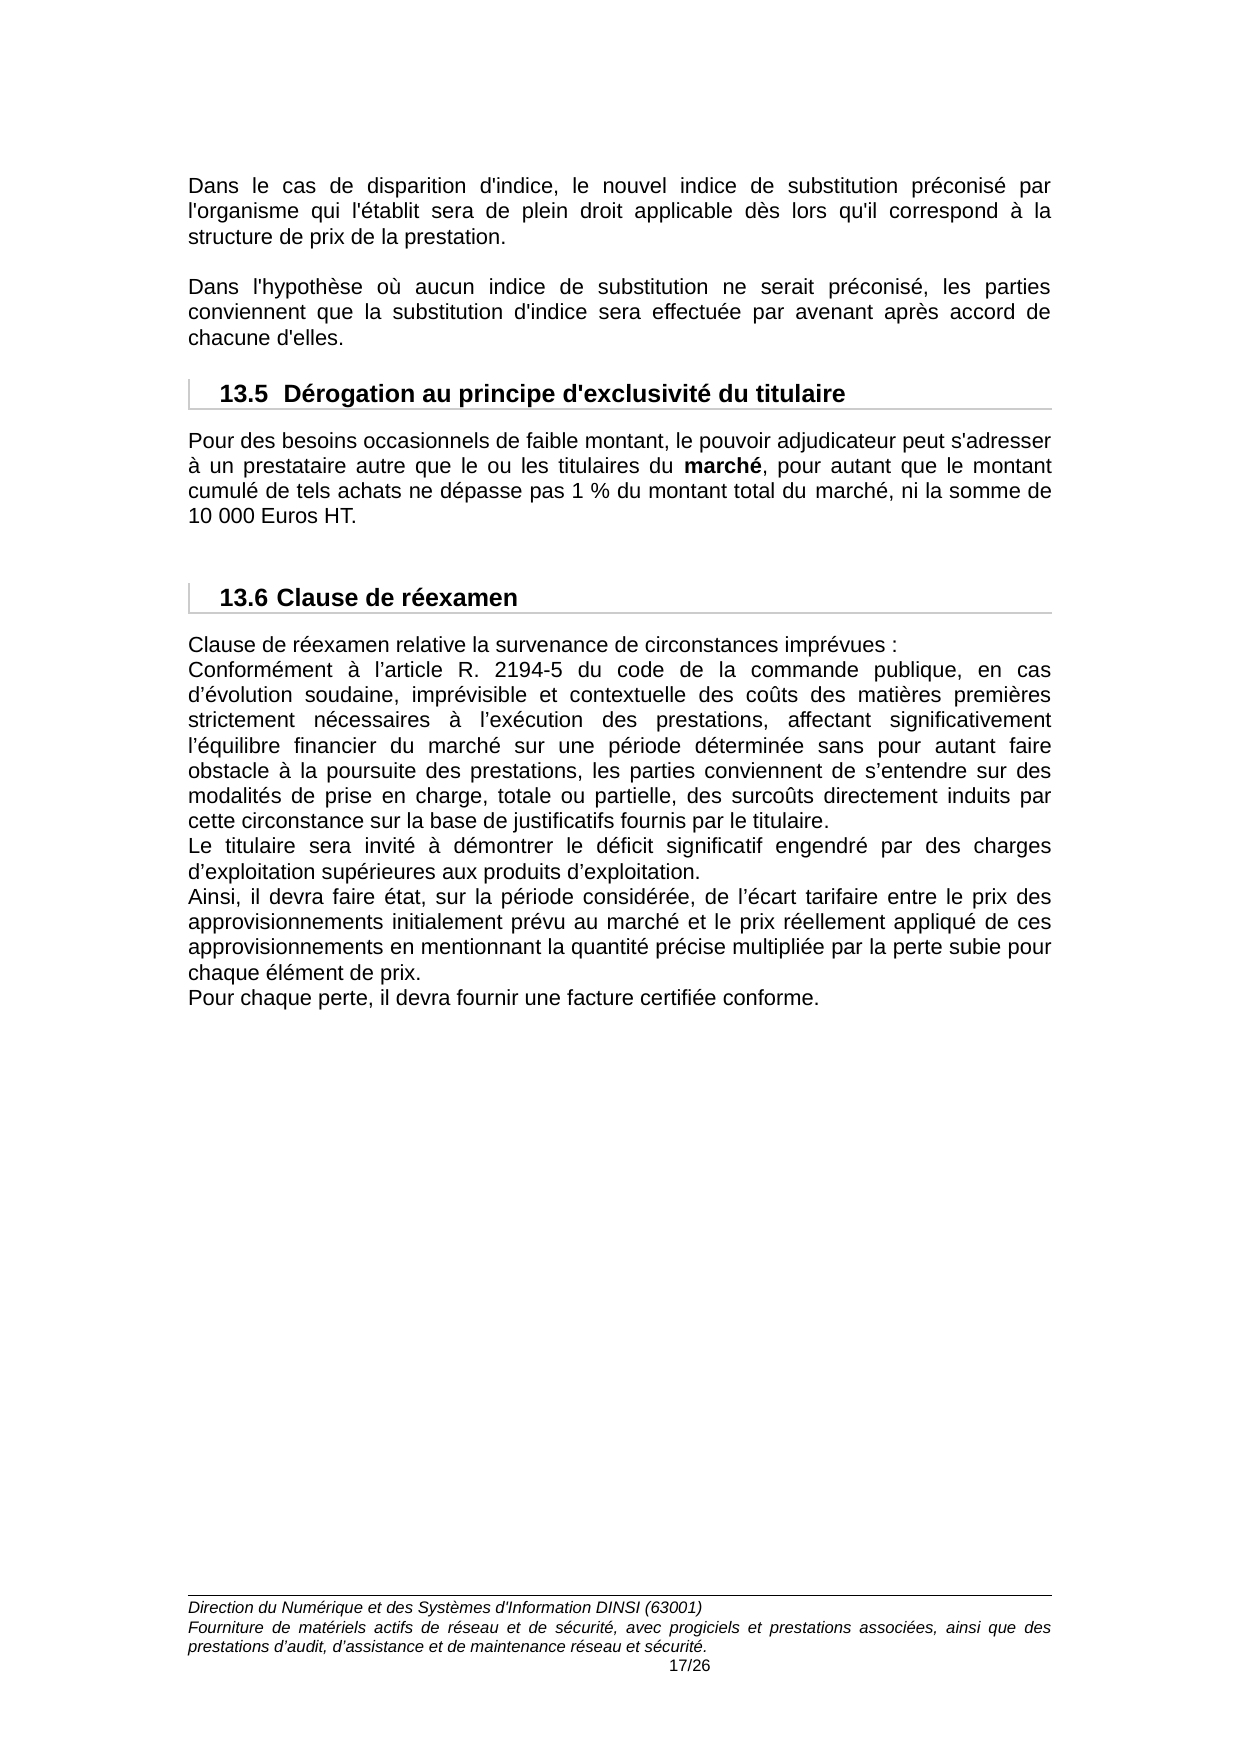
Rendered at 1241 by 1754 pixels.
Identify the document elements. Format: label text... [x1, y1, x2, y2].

subtitle Dérogation au principe d'exclusivité du titulaire [190, 379, 1052, 408]
text Le titulaire sera invité à démontrer le déficit significatif engendré par des charges d’exploitation supérieures aux produits d’exploitation. [188, 833, 1052, 884]
text Pour chaque perte, il devra fournir une facture certifiée conforme. [188, 985, 1052, 1010]
subtitle Clause de réexamen [190, 583, 1052, 612]
text Dans l'hypothèse où aucun indice de substitution ne serait préconisé, les parties conviennent que la substitution d'indice sera effectuée par avenant après accord de chacune d'elles. [188, 274, 1052, 350]
text Dans le cas de disparition d'indice, le nouvel indice de substitution préconisé par l'organisme qui l'établit sera de plein droit applicable dès lors qu'il correspond à la structure de prix de la prestation. [188, 173, 1052, 249]
text Pour des besoins occasionnels de faible montant, le pouvoir adjudicateur peut s'adresser à un prestataire autre que le ou les titulaires du marché, pour autant que le montant cumulé de tels achats ne dépasse pas 1 % du montant total du marché, ni la somme de 10 000 Euros HT. [188, 428, 1052, 528]
text Clause de réexamen relative la survenance de circonstances imprévues : [188, 632, 1052, 657]
text Conformément à l’article R. 2194-5 du code de la commande publique, en cas d’évolution soudaine, imprévisible et contextuelle des coûts des matières premières strictement nécessaires à l’exécution des prestations, affectant significativement l’équilibre financier du marché sur une période déterminée sans pour autant faire obstacle à la poursuite des prestations, les parties conviennent de s’entendre sur des modalités de prise en charge, totale ou partielle, des surcoûts directement induits par cette circonstance sur la base de justificatifs fournis par le titulaire. [188, 657, 1052, 833]
text Ainsi, il devra faire état, sur la période considérée, de l’écart tarifaire entre le prix des approvisionnements initialement prévu au marché et le prix réellement appliqué de ces approvisionnements en mentionnant la quantité précise multipliée par la perte subie pour chaque élément de prix. [188, 884, 1052, 985]
